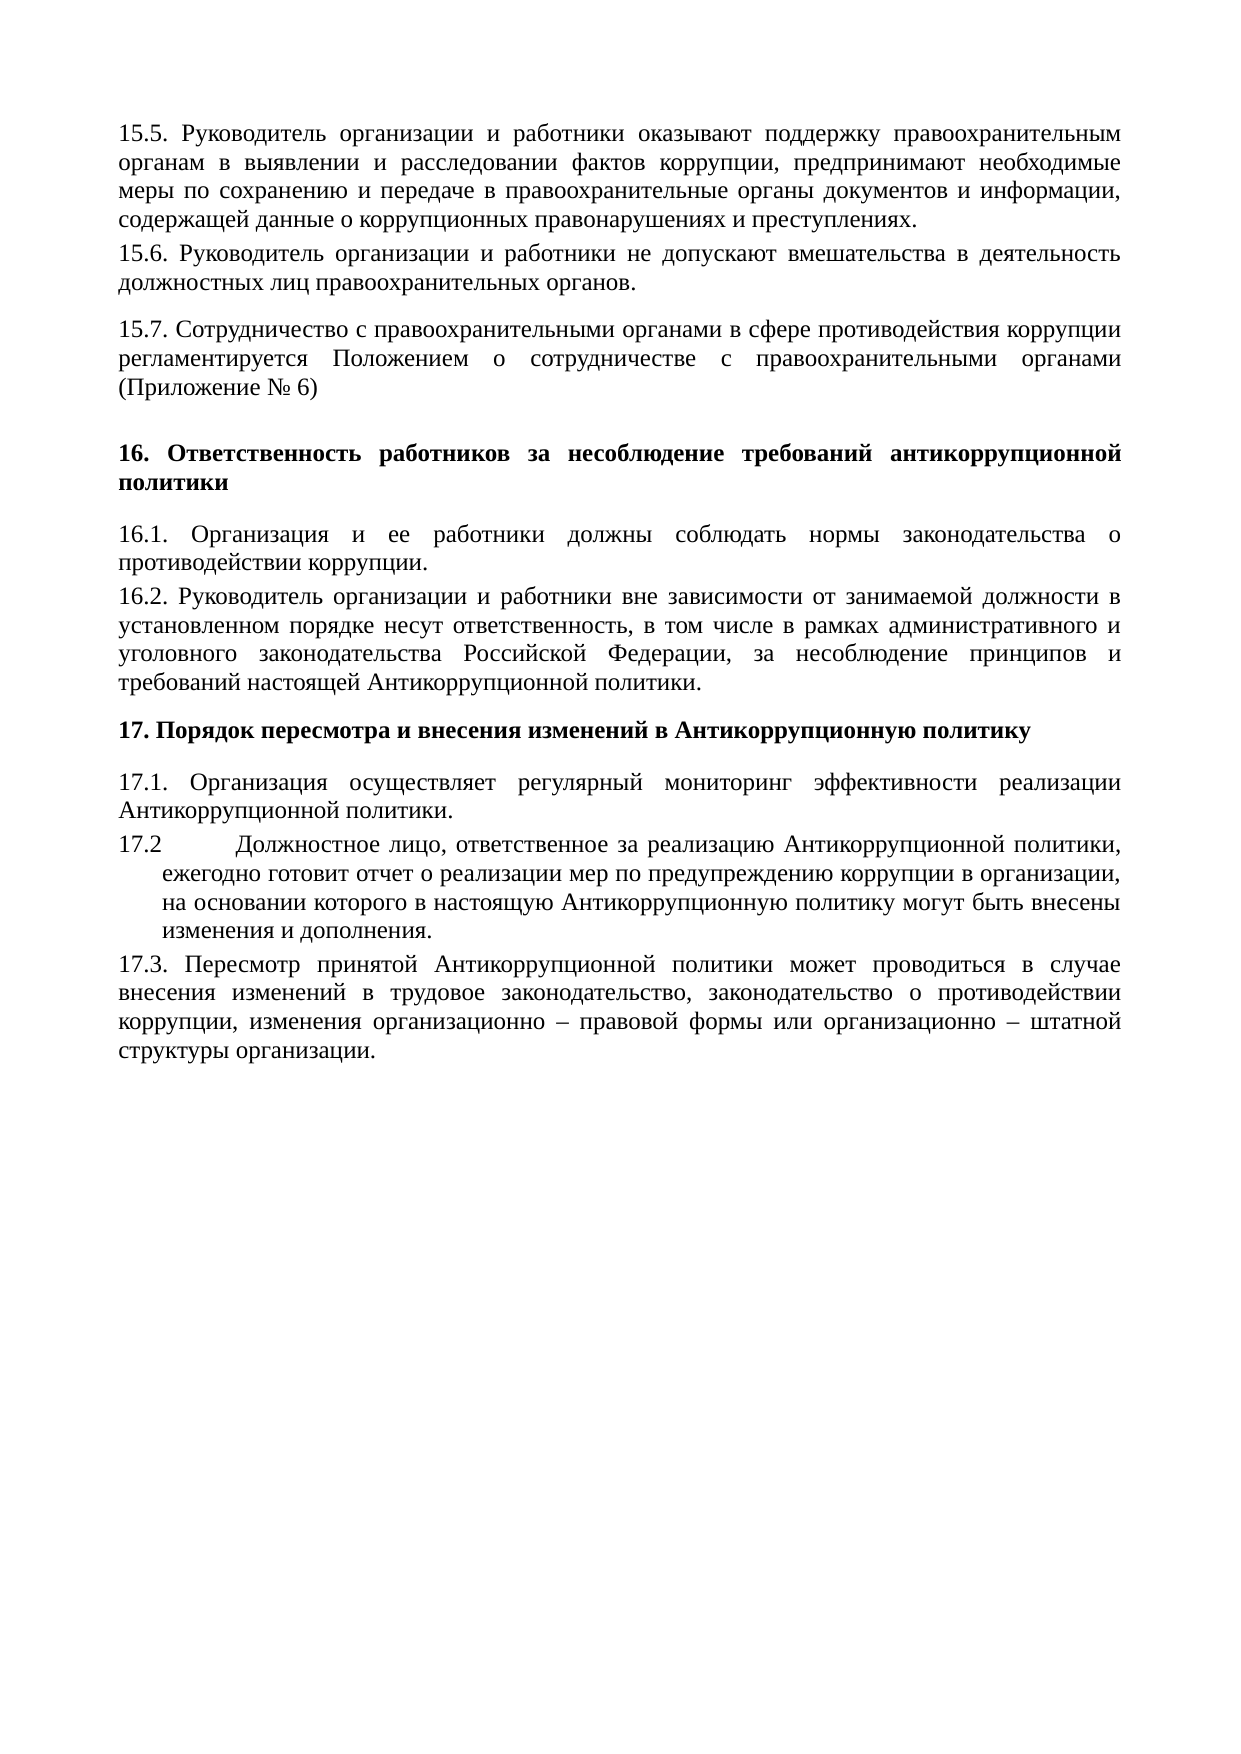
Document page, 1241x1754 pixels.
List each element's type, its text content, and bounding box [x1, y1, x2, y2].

list Должностное лицо, ответственное за реализацию Антикоррупционной политики, ежегодно готовит отчет о реализации мер по предупреждению коррупции в организации, на основании которого в настоящую Антикоррупционную политику могут быть внесены изменения и дополнения. [118, 829, 1122, 944]
text 16. Ответственность работников за несоблюдение требований антикоррупционной политики [118, 438, 1122, 495]
text 15.6. Руководитель организации и работники не допускают вмешательства в деятельность должностных лиц правоохранительных органов. [118, 238, 1122, 295]
text 17.1. Организация осуществляет регулярный мониторинг эффективности реализации Антикоррупционной политики. [118, 767, 1122, 824]
text 16.2. Руководитель организации и работники вне зависимости от занимаемой должности в установленном порядке несут ответственность, в том числе в рамках административного и уголовного законодательства Российской Федерации, за несоблюдение принципов и требований настоящей Антикоррупционной политики. [118, 581, 1122, 696]
text 15.5. Руководитель организации и работники оказывают поддержку правоохранительным органам в выявлении и расследовании фактов коррупции, предпринимают необходимые меры по сохранению и передаче в правоохранительные органы документов и информации, содержащей данные о коррупционных правонарушениях и преступлениях. [118, 118, 1122, 233]
text 17. Порядок пересмотра и внесения изменений в Антикоррупционную политику [118, 715, 1122, 743]
text 16.1. Организация и ее работники должны соблюдать нормы законодательства о противодействии коррупции. [118, 519, 1122, 576]
text 17.3. Пересмотр принятой Антикоррупционной политики может проводиться в случае внесения изменений в трудовое законодательство, законодательство о противодействии коррупции, изменения организационно – правовой формы или организационно – штатной структуры организации. [118, 949, 1122, 1064]
text 15.7. Сотрудничество с правоохранительными органами в сфере противодействия коррупции регламентируется Положением о сотрудничестве с правоохранительными органами (Приложение № 6) [118, 314, 1122, 400]
